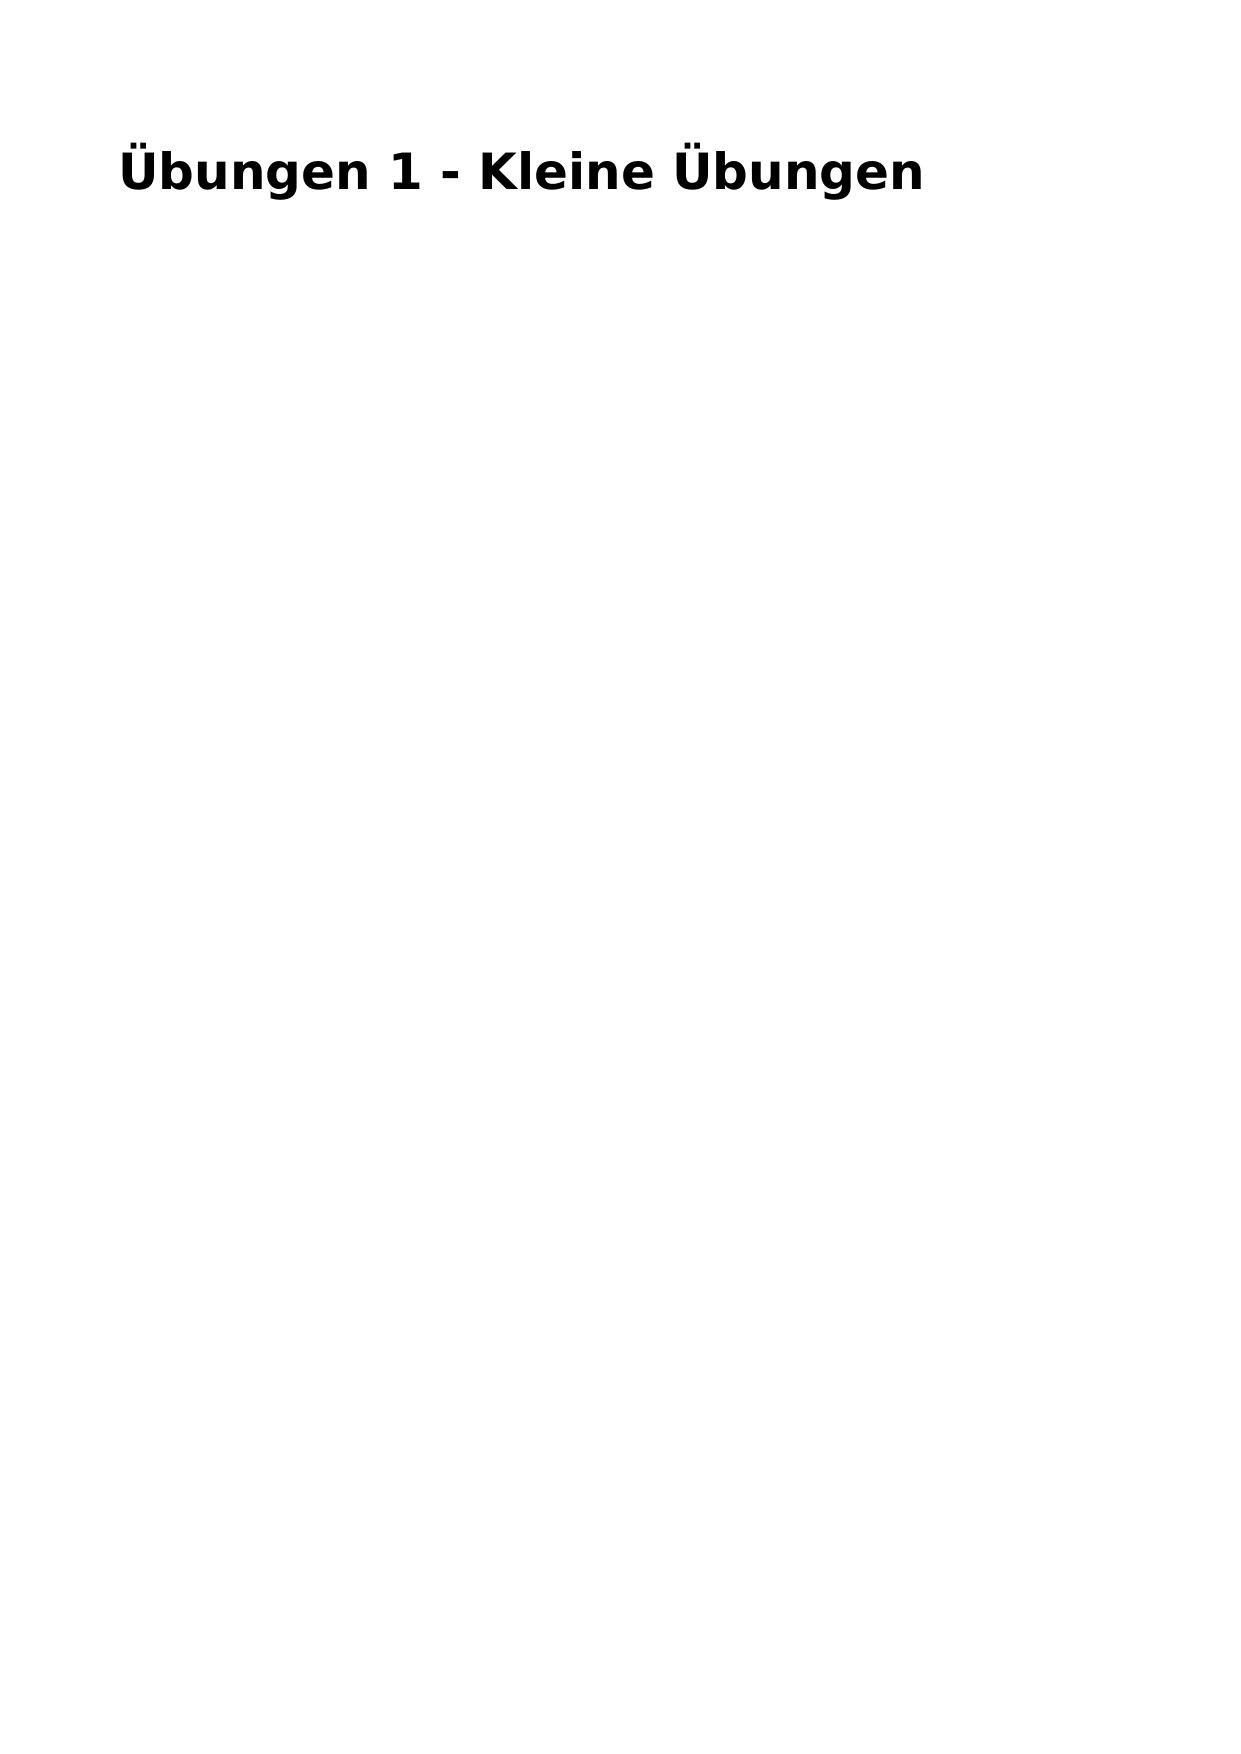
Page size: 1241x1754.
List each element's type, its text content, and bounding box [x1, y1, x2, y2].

subtitle Übungen 1 - Kleine Übungen [118, 143, 1122, 201]
